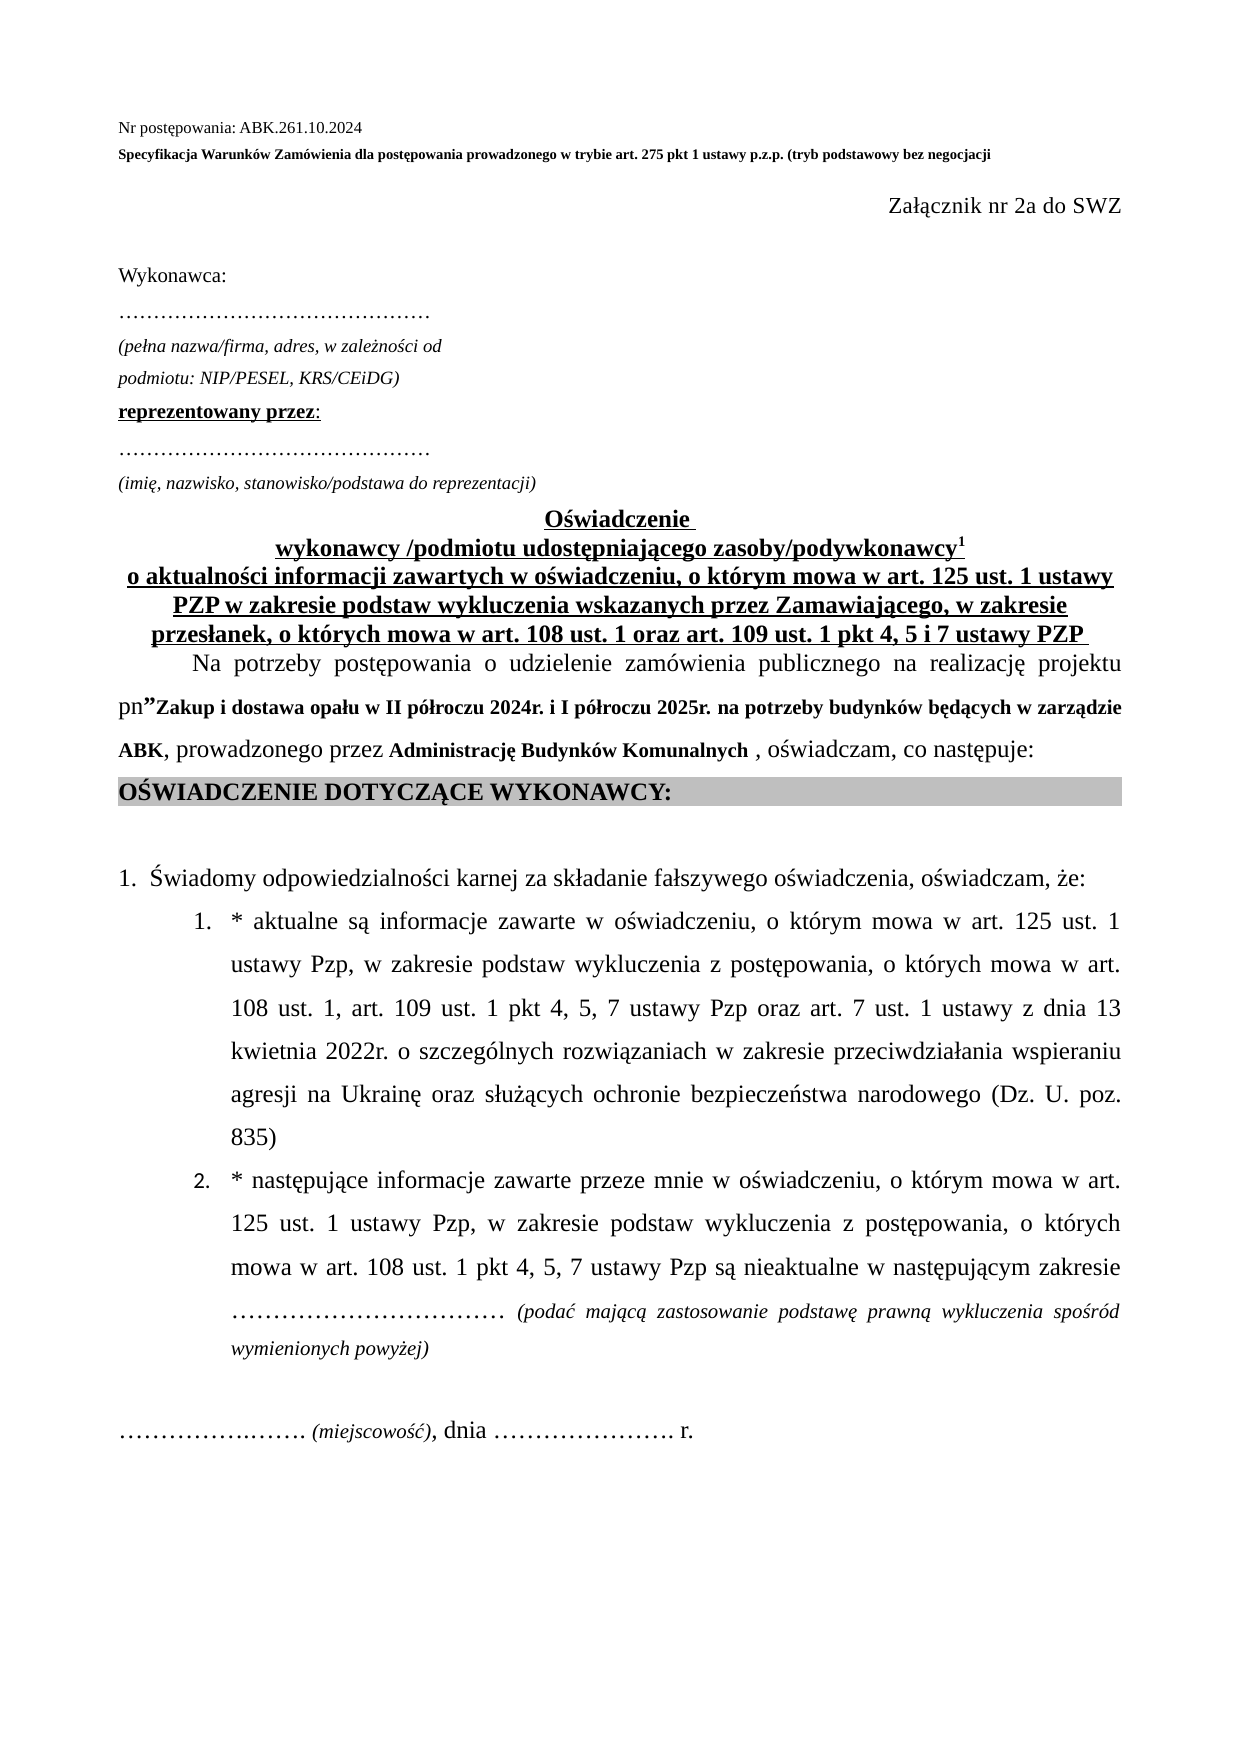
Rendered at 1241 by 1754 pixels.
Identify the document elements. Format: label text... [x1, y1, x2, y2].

text OŚWIADCZENIE DOTYCZĄCE WYKONAWCY: [118, 777, 1122, 806]
text o aktualności informacji zawartych w oświadczeniu, o którym mowa w art. 125 ust. 1 ustawy PZP w zakresie podstaw wykluczenia wskazanych przez Zamawiającego, w zakresie przesłanek, o których mowa w art. 108 ust. 1 oraz art. 109 ust. 1 pkt 4, 5 i 7 ustawy PZP [118, 561, 1122, 648]
list * następujące informacje zawarte przeze mnie w oświadczeniu, o którym mowa w art. 125 ust. 1 ustawy Pzp, w zakresie podstaw wykluczenia z postępowania, o których mowa w art. 108 ust. 1 pkt 4, 5, 7 ustawy Pzp są nieaktualne w następującym zakresie …………………………… (podać mającą zastosowanie podstawę prawną wykluczenia spośród wymienionych powyżej) [193, 1165, 1122, 1359]
text (imię, nazwisko, stanowisko/podstawa do reprezentacji) [118, 472, 572, 493]
list * aktualne są informacje zawarte w oświadczeniu, o którym mowa w art. 125 ust. 1 ustawy Pzp, w zakresie podstaw wykluczenia z postępowania, o których mowa w art. 108 ust. 1, art. 109 ust. 1 pkt 4, 5, 7 ustawy Pzp oraz art. 7 ust. 1 ustawy z dnia 13 kwietnia 2022r. o szczególnych rozwiązaniach w zakresie przeciwdziałania wspieraniu agresji na Ukrainę oraz służących ochronie bezpieczeństwa narodowego (Dz. U. poz. 835) [193, 906, 1122, 1151]
list Świadomy odpowiedzialności karnej za składanie fałszywego oświadczenia, oświadczam, że: [118, 863, 1122, 892]
text Wykonawca: [118, 263, 1122, 287]
text (pełna nazwa/firma, adres, w zależności od podmiotu: NIP/PESEL, KRS/CEiDG) [118, 335, 502, 389]
text Na potrzeby postępowania o udzielenie zamówienia publicznego na realizację projektu pn”Zakup i dostawa opału w II półroczu 2024r. i I półroczu 2025r. na potrzeby budynków będących w zarządzie ABK, prowadzonego przez Administrację Budynków Komunalnych , oświadczam, co następuje: [118, 648, 1122, 763]
text ……………………………………… [118, 299, 502, 323]
text Oświadczenie [118, 504, 1122, 533]
text …………….……. (miejscowość), dnia …………………. r. [118, 1415, 1122, 1443]
text reprezentowany przez: [118, 399, 1122, 423]
text ……………………………………… [118, 436, 502, 459]
text Załącznik nr 2a do SWZ [118, 192, 1122, 219]
text wykonawcy /podmiotu udostępniającego zasoby/podywkonawcy1 [118, 533, 1122, 561]
